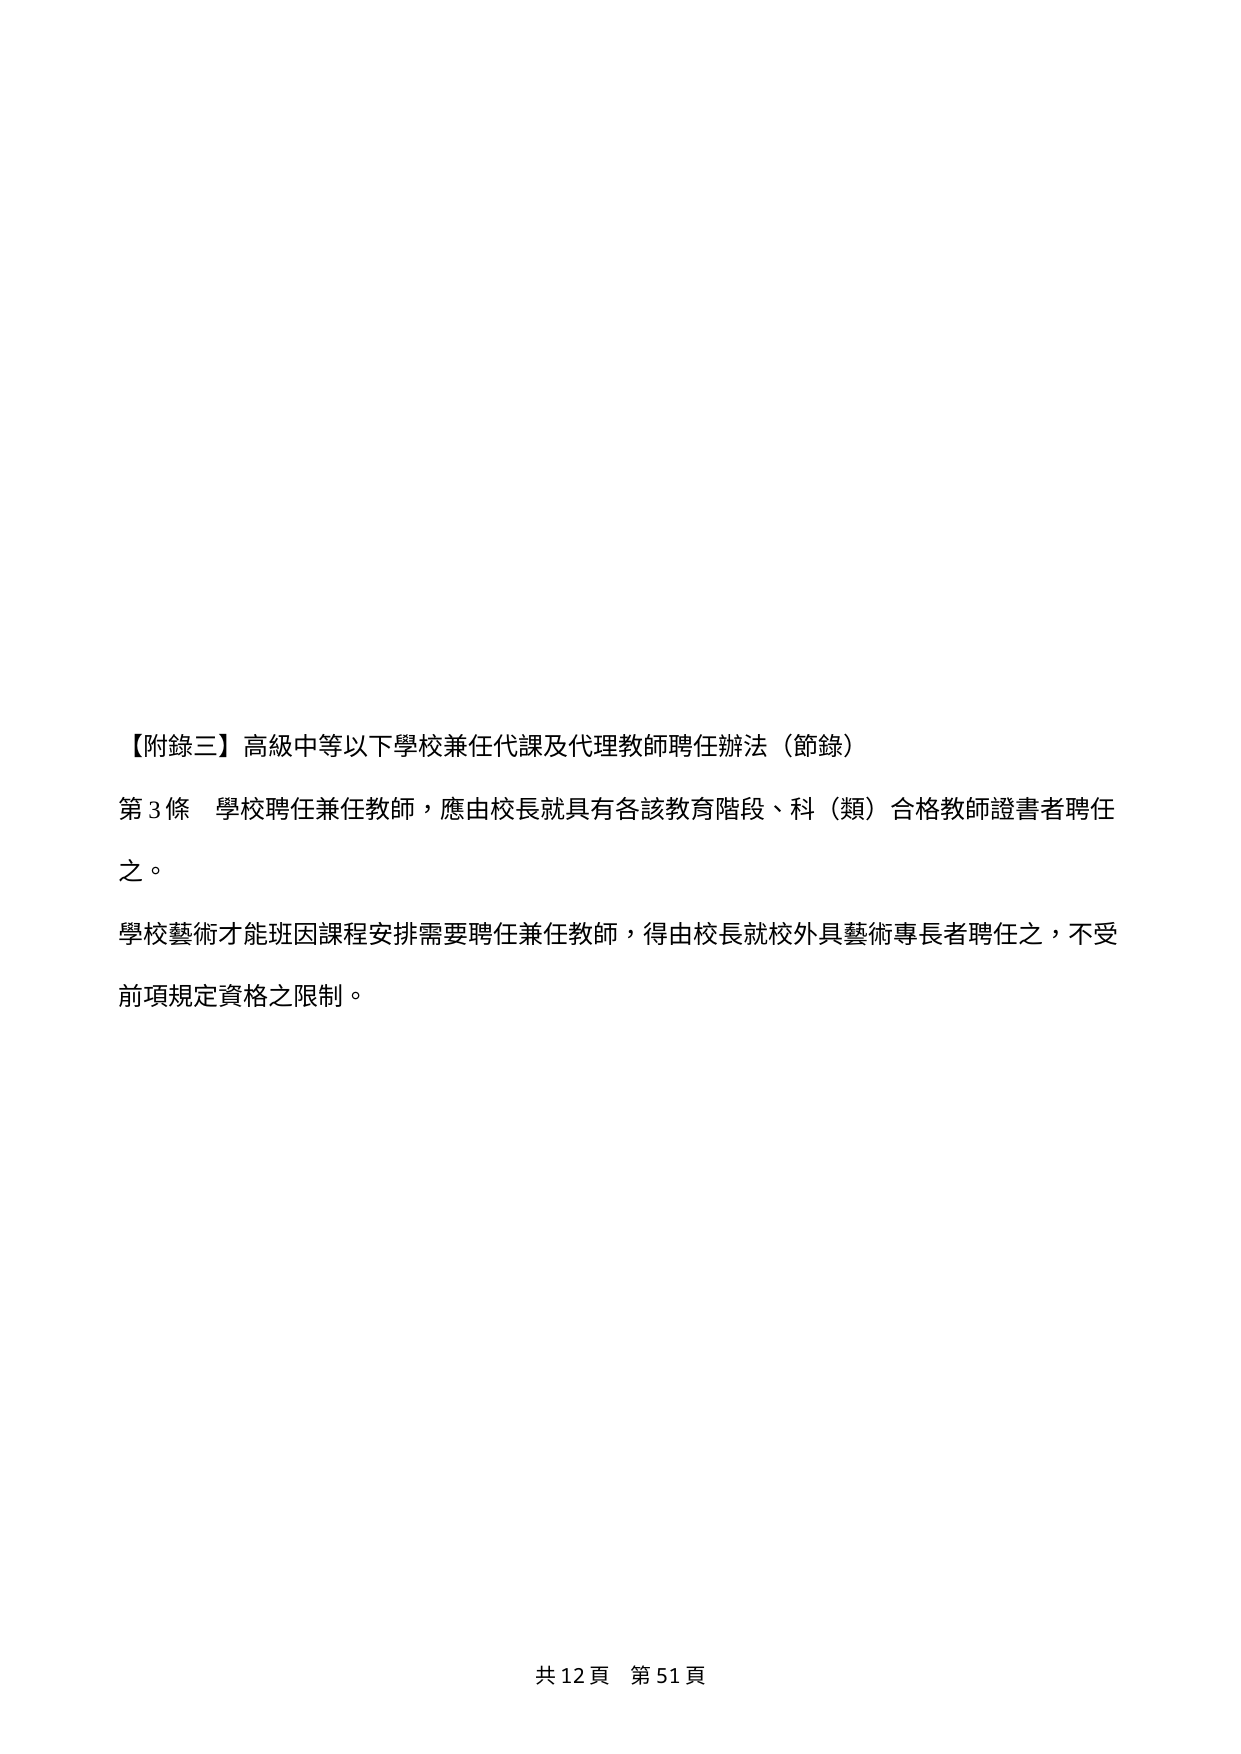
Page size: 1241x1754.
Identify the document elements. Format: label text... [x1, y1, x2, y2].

text 【附錄三】高級中等以下學校兼任代課及代理教師聘任辦法（節錄） [118, 703, 1122, 766]
text 第3條 學校聘任兼任教師，應由校長就具有各該教育階段、科（類）合格教師證書者聘任之。 [118, 766, 1122, 891]
text 學校藝術才能班因課程安排需要聘任兼任教師，得由校長就校外具藝術專長者聘任之，不受前項規定資格之限制。 [118, 891, 1122, 1016]
